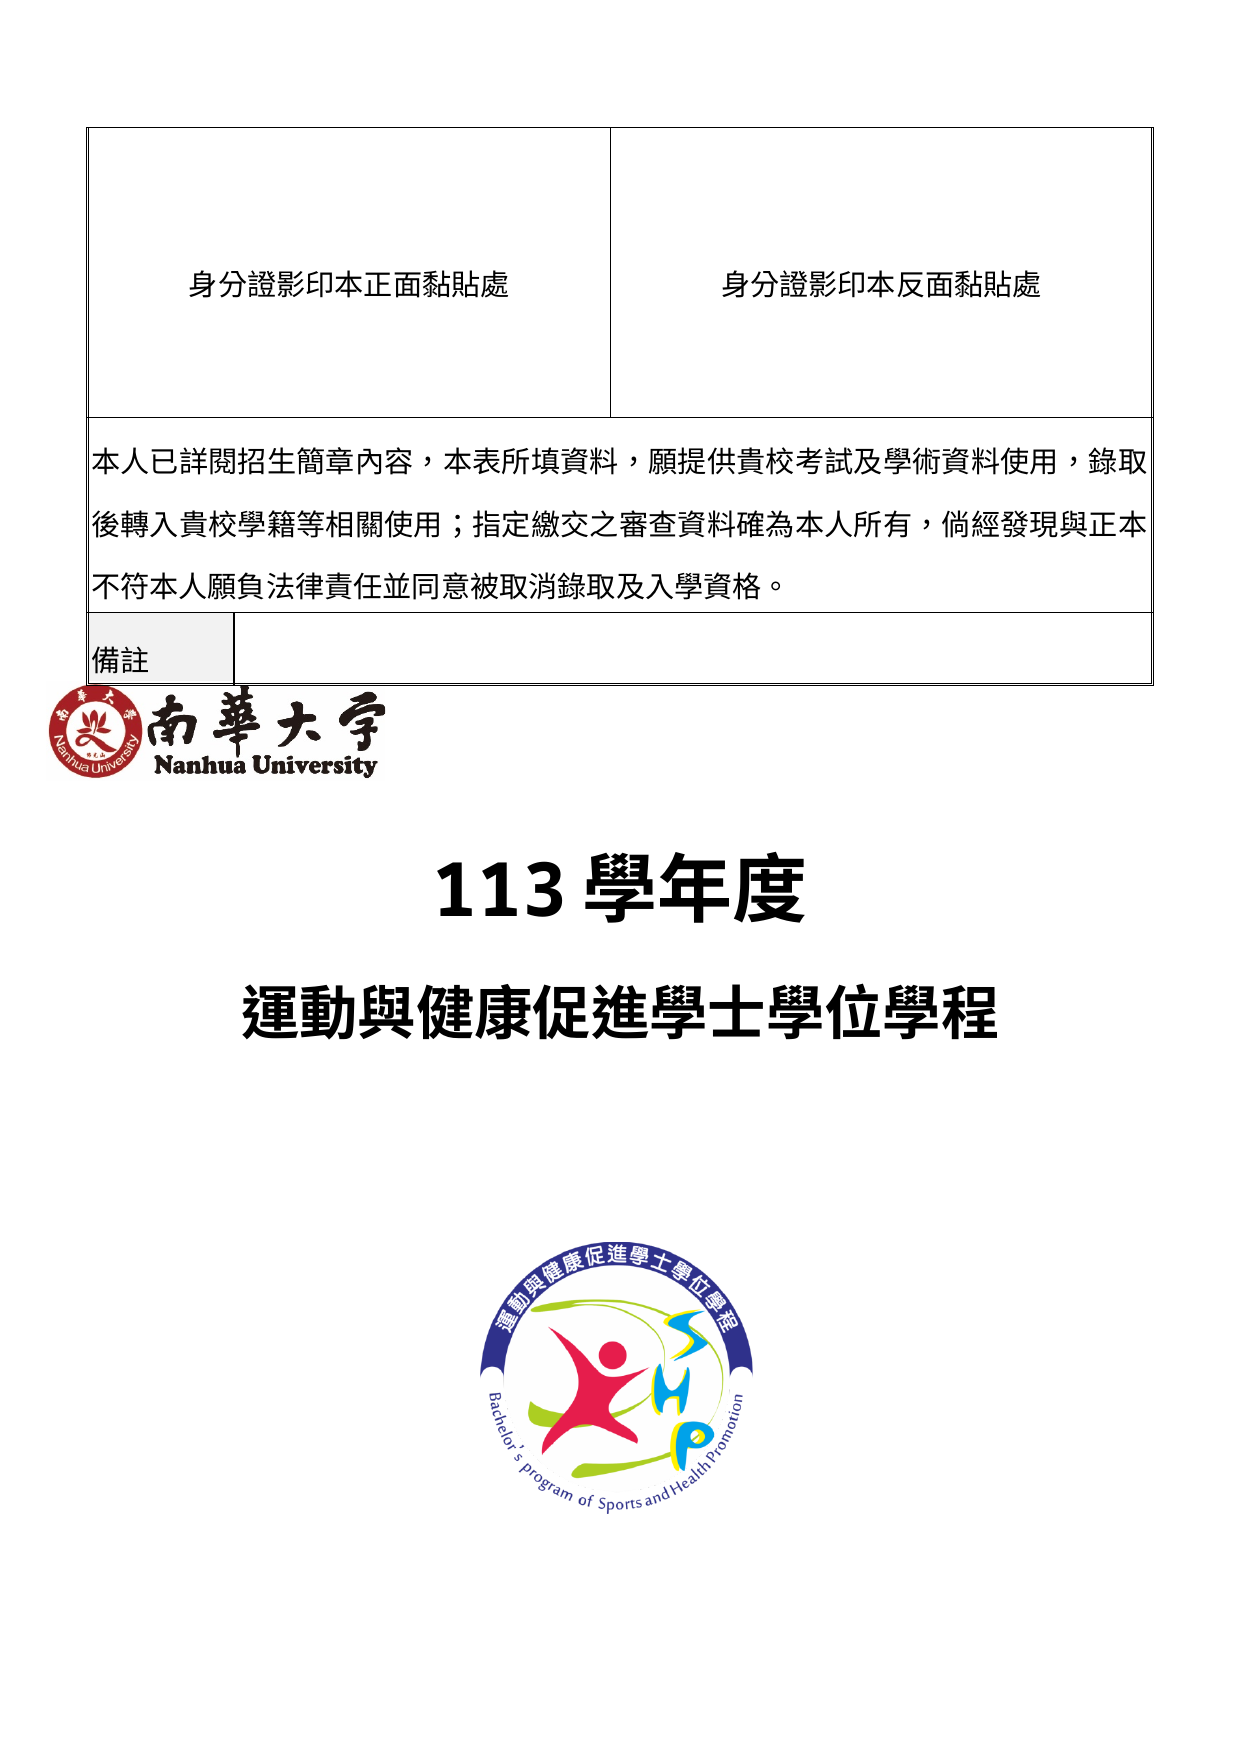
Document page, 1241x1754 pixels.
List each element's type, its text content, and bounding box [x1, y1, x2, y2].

table_cell 身分證影印本正面黏貼處 [89, 128, 610, 417]
text 運動與健康促進學士學位學程 [118, 936, 1122, 1061]
table_cell 身分證影印本反面黏貼處 [611, 128, 1151, 417]
table_cell [235, 613, 1151, 683]
text 113學年度 [118, 811, 1122, 936]
table_cell 備註 [89, 613, 233, 681]
table_cell 本人已詳閱招生簡章內容，本表所填資料，願提供貴校考試及學術資料使用，錄取後轉入貴校學籍等相關使用；指定繳交之審查資料確為本人所有，倘經發現與正本不符本人願負法律責任並同意被取消錄取及入學資格。 考生簽名： 填表日期： 年 月 日 [89, 418, 1151, 612]
